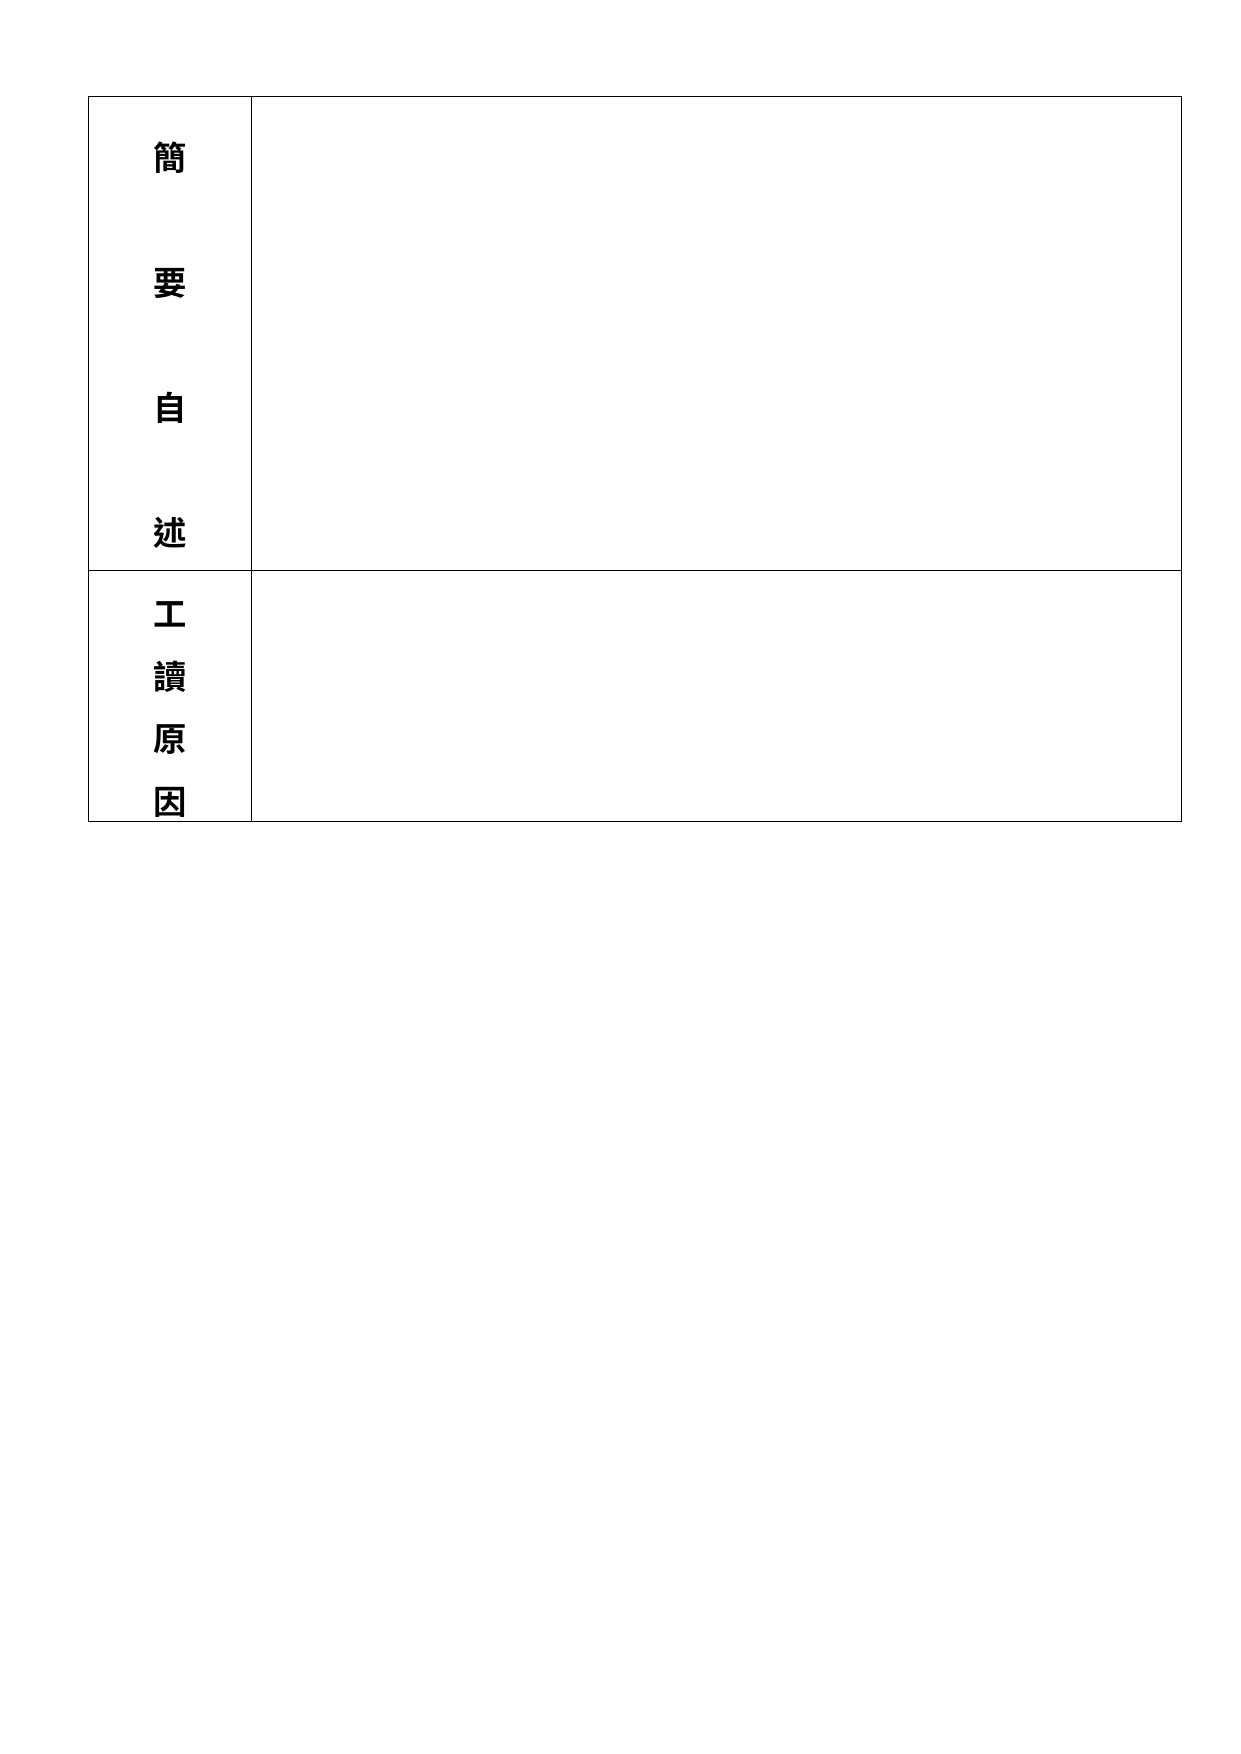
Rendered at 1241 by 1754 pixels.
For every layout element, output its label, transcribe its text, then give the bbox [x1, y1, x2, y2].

table_cell [252, 571, 1181, 821]
table_cell 工 讀 原 因 [89, 571, 251, 821]
table_cell 簡 要 自 述 [89, 97, 251, 569]
table_cell [252, 97, 1181, 569]
